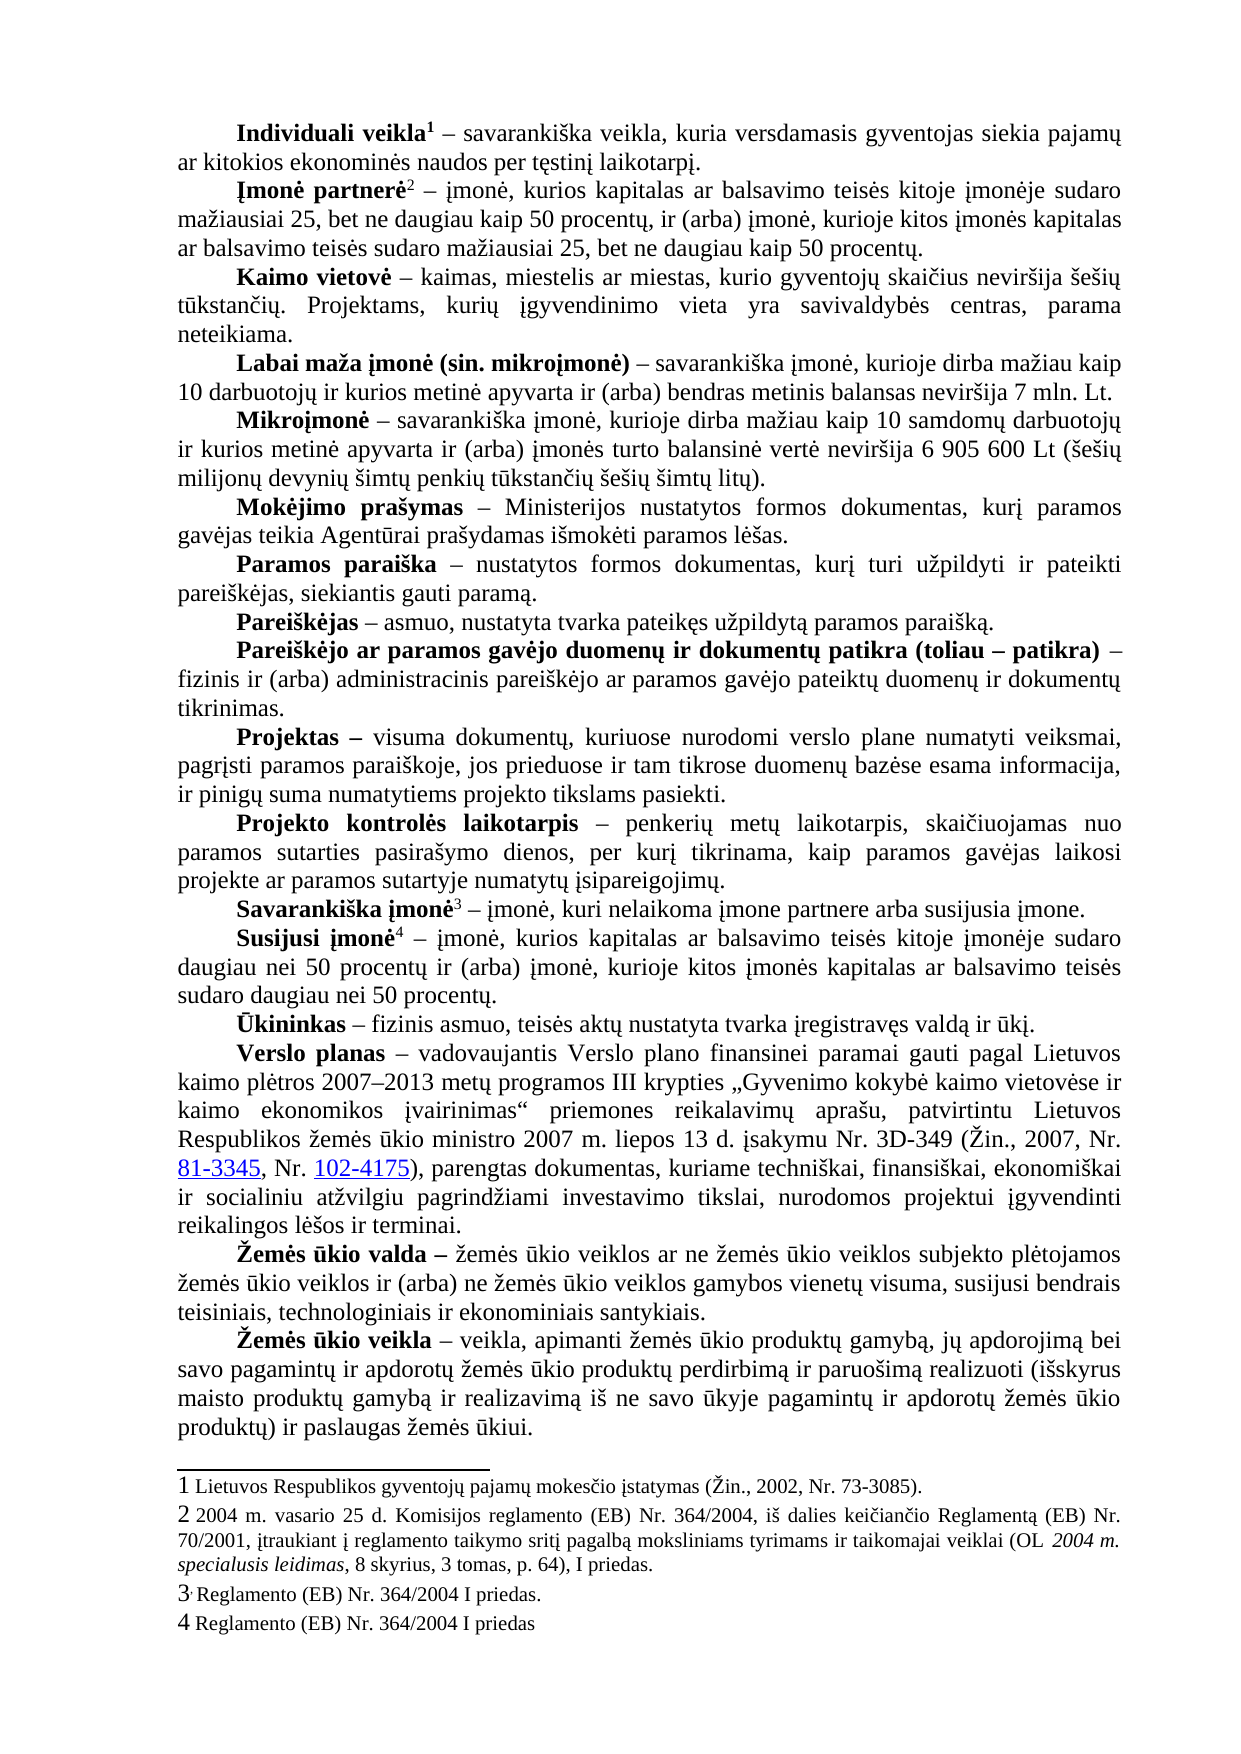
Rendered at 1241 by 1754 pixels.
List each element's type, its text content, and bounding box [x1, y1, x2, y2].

text 2004 m. vasario 25 d. Komisijos reglamento (EB) Nr. 364/2004, iš dalies keičiančio Reglamentą (EB) Nr. 70/2001, įtraukiant į reglamento taikymo sritį pagalbą moksliniams tyrimams ir taikomajai veiklai (OL 2004 m. specialusis leidimas, 8 skyrius, 3 tomas, p. 64), I priedas. [177, 1499, 1122, 1576]
text Labai maža įmonė (sin. mikroįmonė) – savarankiška įmonė, kurioje dirba mažiau kaip 10 darbuotojų ir kurios metinė apyvarta ir (arba) bendras metinis balansas neviršija 7 mln. Lt. [177, 348, 1122, 406]
text Reglamento (EB) Nr. 364/2004 I priedas [177, 1607, 1122, 1636]
text Lietuvos Respublikos gyventojų pajamų mokesčio įstatymas (Žin., 2002, Nr. 73-3085). [177, 1470, 1122, 1499]
text Mikroįmonė – savarankiška įmonė, kurioje dirba mažiau kaip 10 samdomų darbuotojų ir kurios metinė apyvarta ir (arba) įmonės turto balansinė vertė neviršija 6 905 600 Lt (šešių milijonų devynių šimtų penkių tūkstančių šešių šimtų litų). [177, 406, 1122, 492]
text Kaimo vietovė – kaimas, miestelis ar miestas, kurio gyventojų skaičius neviršija šešių tūkstančių. Projektams, kurių įgyvendinimo vieta yra savivaldybės centras, parama neteikiama. [177, 262, 1122, 348]
text Žemės ūkio valda – žemės ūkio veiklos ar ne žemės ūkio veiklos subjekto plėtojamos žemės ūkio veiklos ir (arba) ne žemės ūkio veiklos gamybos vienetų visuma, susijusi bendrais teisiniais, technologiniais ir ekonominiais santykiais. [177, 1239, 1122, 1326]
text Savarankiška įmonė – įmonė, kuri nelaikoma įmone partnere arba susijusia įmone. [177, 894, 1122, 923]
text Ūkininkas – fizinis asmuo, teisės aktų nustatyta tvarka įregistravęs valdą ir ūkį. [177, 1009, 1122, 1038]
text Paramos paraiška – nustatytos formos dokumentas, kurį turi užpildyti ir pateikti pareiškėjas, siekiantis gauti paramą. [177, 549, 1122, 607]
text Įmonė partnerė – įmonė, kurios kapitalas ar balsavimo teisės kitoje įmonėje sudaro mažiausiai 25, bet ne daugiau kaip 50 procentų, ir (arba) įmonė, kurioje kitos įmonės kapitalas ar balsavimo teisės sudaro mažiausiai 25, bet ne daugiau kaip 50 procentų. [177, 176, 1122, 262]
text Individuali veikla – savarankiška veikla, kuria versdamasis gyventojas siekia pajamų ar kitokios ekonominės naudos per tęstinį laikotarpį. [177, 118, 1122, 176]
text Verslo planas – vadovaujantis Verslo plano finansinei paramai gauti pagal Lietuvos kaimo plėtros 2007–2013 metų programos III krypties „Gyvenimo kokybė kaimo vietovėse ir kaimo ekonomikos įvairinimas“ priemones reikalavimų aprašu, patvirtintu Lietuvos Respublikos žemės ūkio ministro 2007 m. liepos 13 d. įsakymu Nr. 3D-349 (Žin., 2007, Nr. 81-3345, Nr. 102-4175), parengtas dokumentas, kuriame techniškai, finansiškai, ekonomiškai ir socialiniu atžvilgiu pagrindžiami investavimo tikslai, nurodomos projektui įgyvendinti reikalingos lėšos ir terminai. [177, 1038, 1122, 1239]
text Žemės ūkio veikla – veikla, apimanti žemės ūkio produktų gamybą, jų apdorojimą bei savo pagamintų ir apdorotų žemės ūkio produktų perdirbimą ir paruošimą realizuoti (išskyrus maisto produktų gamybą ir realizavimą iš ne savo ūkyje pagamintų ir apdorotų žemės ūkio produktų) ir paslaugas žemės ūkiui. [177, 1326, 1122, 1441]
text Projektas – visuma dokumentų, kuriuose nurodomi verslo plane numatyti veiksmai, pagrįsti paramos paraiškoje, jos prieduose ir tam tikrose duomenų bazėse esama informacija, ir pinigų suma numatytiems projekto tikslams pasiekti. [177, 722, 1122, 808]
text , Reglamento (EB) Nr. 364/2004 I priedas. [177, 1578, 1122, 1607]
text Pareiškėjo ar paramos gavėjo duomenų ir dokumentų patikra (toliau – patikra) – fizinis ir (arba) administracinis pareiškėjo ar paramos gavėjo pateiktų duomenų ir dokumentų tikrinimas. [177, 636, 1122, 722]
text Susijusi įmonė – įmonė, kurios kapitalas ar balsavimo teisės kitoje įmonėje sudaro daugiau nei 50 procentų ir (arba) įmonė, kurioje kitos įmonės kapitalas ar balsavimo teisės sudaro daugiau nei 50 procentų. [177, 923, 1122, 1009]
text Mokėjimo prašymas – Ministerijos nustatytos formos dokumentas, kurį paramos gavėjas teikia Agentūrai prašydamas išmokėti paramos lėšas. [177, 492, 1122, 549]
text Pareiškėjas – asmuo, nustatyta tvarka pateikęs užpildytą paramos paraišką. [177, 607, 1122, 636]
text Projekto kontrolės laikotarpis – penkerių metų laikotarpis, skaičiuojamas nuo paramos sutarties pasirašymo dienos, per kurį tikrinama, kaip paramos gavėjas laikosi projekte ar paramos sutartyje numatytų įsipareigojimų. [177, 808, 1122, 894]
